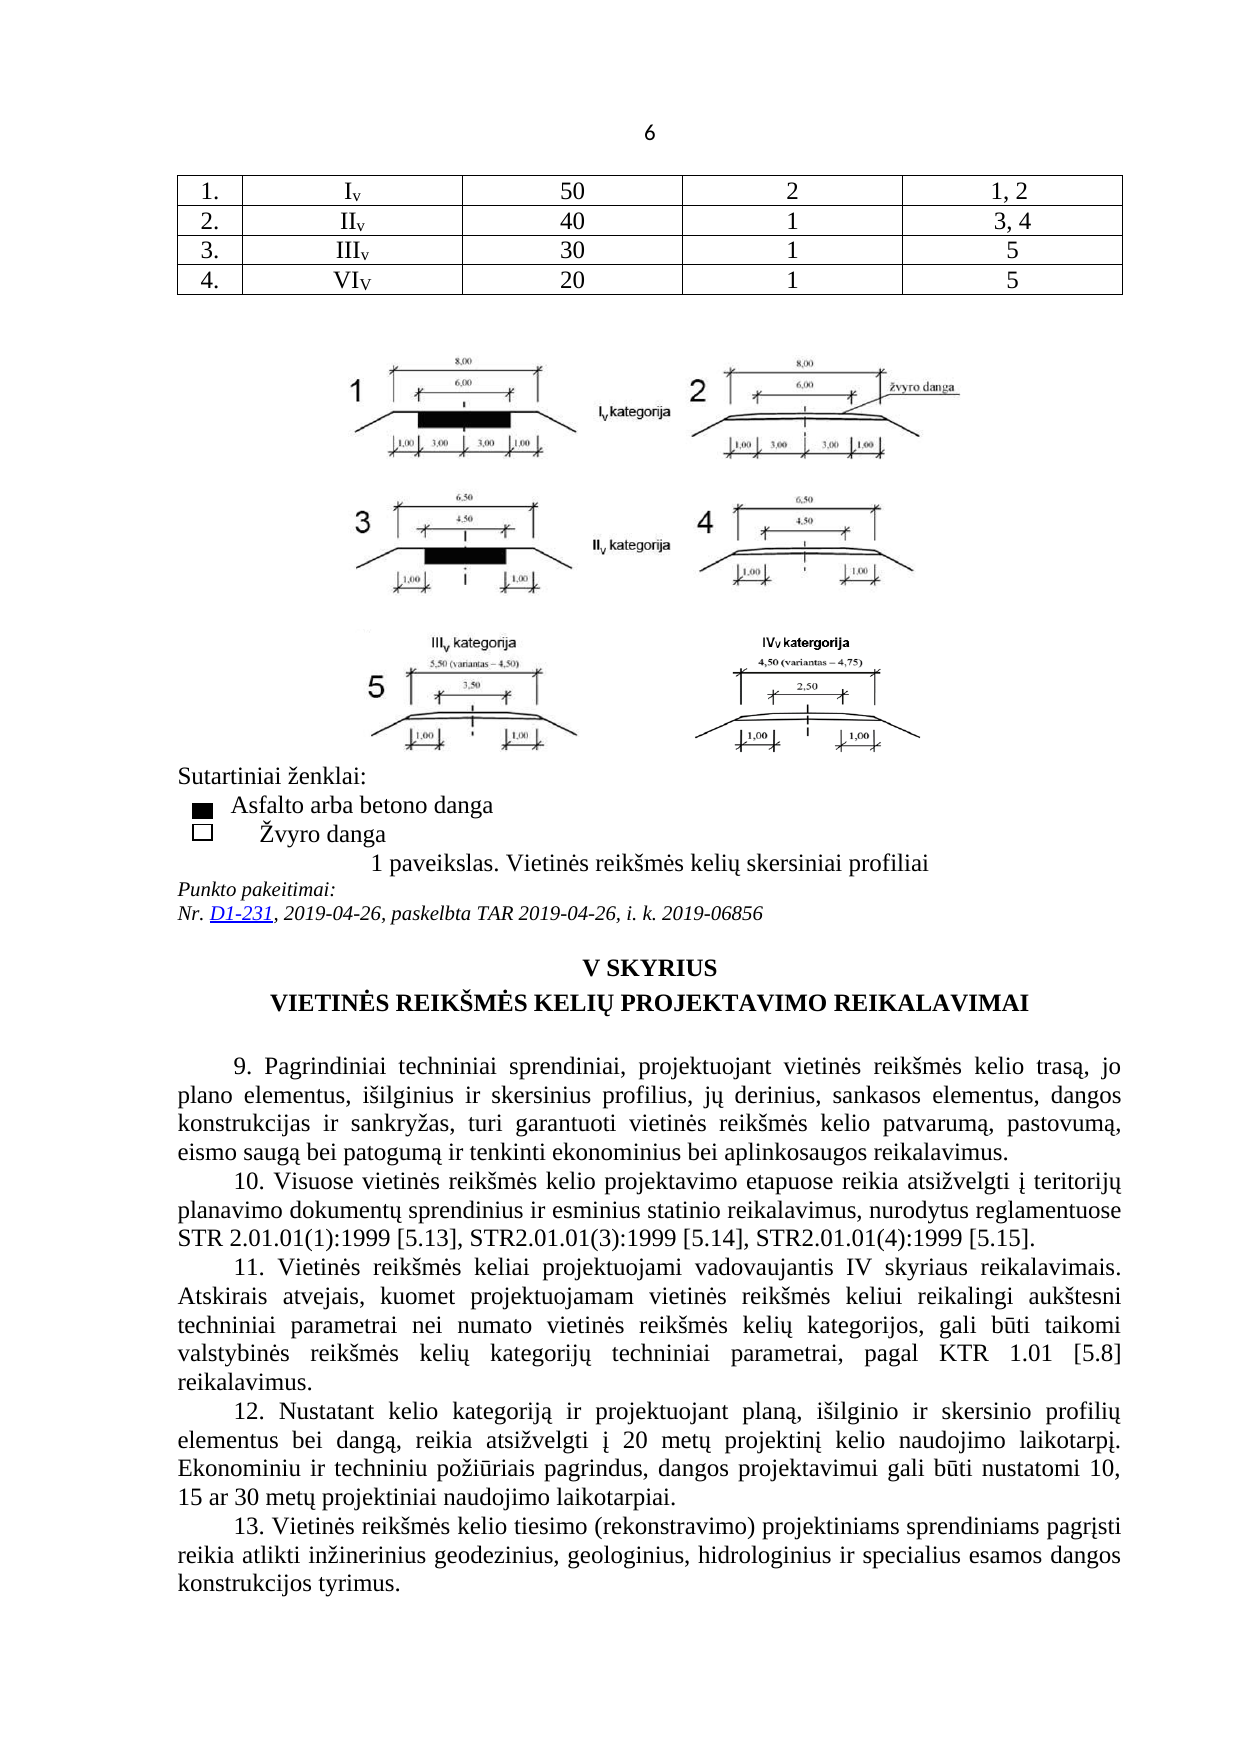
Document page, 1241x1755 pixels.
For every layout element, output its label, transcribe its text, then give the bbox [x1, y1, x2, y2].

table_cell 2 [683, 176, 902, 205]
table_cell 4. [178, 265, 242, 294]
text V SKYRIUS [177, 953, 1122, 982]
table_cell 3, 4 [903, 206, 1122, 234]
text 1 paveikslas. Vietinės reikšmės kelių skersiniai profiliai [177, 848, 1122, 876]
table_cell 50 [463, 176, 682, 205]
text 9. Pagrindiniai techniniai sprendiniai, projektuojant vietinės reikšmės kelio trasą, jo plano elementus, išilginius ir skersinius profilius, jų derinius, sankasos elementus, dangos konstrukcijas ir sankryžas, turi garantuoti vietinės reikšmės kelio patvarumą, pastovumą, eismo saugą bei patogumą ir tenkinti ekonominius bei aplinkosaugos reikalavimus. [177, 1051, 1122, 1166]
table_cell 3. [178, 236, 242, 264]
text 10. Visuose vietinės reikšmės kelio projektavimo etapuose reikia atsižvelgti į teritorijų planavimo dokumentų sprendinius ir esminius statinio reikalavimus, nurodytus reglamentuose STR 2.01.01(1):1999 [5.13], STR2.01.01(3):1999 [5.14], STR2.01.01(4):1999 [5.15]. [177, 1166, 1122, 1252]
text Nr. D1-231, 2019-04-26, paskelbta TAR 2019-04-26, i. k. 2019-06856 [177, 901, 1122, 924]
table_cell IIv [243, 206, 462, 234]
table_cell IIIv [243, 236, 462, 264]
table_cell 1. [178, 176, 242, 205]
text 13. Vietinės reikšmės kelio tiesimo (rekonstravimo) projektiniams sprendiniams pagrįsti reikia atlikti inžinerinius geodezinius, geologinius, hidrologinius ir specialius esamos dangos konstrukcijos tyrimus. [177, 1511, 1122, 1597]
table_cell VIV [243, 265, 462, 294]
table_cell Iv [243, 176, 462, 205]
table_cell 5 [903, 265, 1122, 294]
text Sutartiniai ženklai: [177, 761, 1122, 790]
text Žvyro danga [259, 819, 1122, 848]
table_cell 30 [463, 236, 682, 264]
table_cell 1 [683, 206, 902, 234]
table_cell 20 [463, 265, 682, 294]
text 12. Nustatant kelio kategoriją ir projektuojant planą, išilginio ir skersinio profilių elementus bei dangą, reikia atsižvelgti į 20 metų projektinį kelio naudojimo laikotarpį. Ekonominiu ir techniniu požiūriais pagrindus, dangos projektavimui gali būti nustatomi 10, 15 ar 30 metų projektiniai naudojimo laikotarpiai. [177, 1396, 1122, 1511]
table_cell 1, 2 [903, 176, 1122, 205]
text Asfalto arba betono danga [177, 790, 1122, 819]
table_cell 1 [683, 236, 902, 264]
text Punkto pakeitimai: [177, 876, 1122, 901]
table_cell 2. [178, 206, 242, 234]
table_cell 40 [463, 206, 682, 234]
table_cell 5 [903, 236, 1122, 264]
table_cell 1 [683, 265, 902, 294]
text VIETINĖS REIKŠMĖS KELIŲ PROJEKTAVIMO REIKALAVIMAI [177, 988, 1122, 1017]
text 11. Vietinės reikšmės keliai projektuojami vadovaujantis IV skyriaus reikalavimais. Atskirais atvejais, kuomet projektuojamam vietinės reikšmės keliui reikalingi aukštesni techniniai parametrai nei numato vietinės reikšmės kelių kategorijos, gali būti taikomi valstybinės reikšmės kelių kategorijų techniniai parametrai, pagal KTR 1.01 [5.8] reikalavimus. [177, 1252, 1122, 1396]
